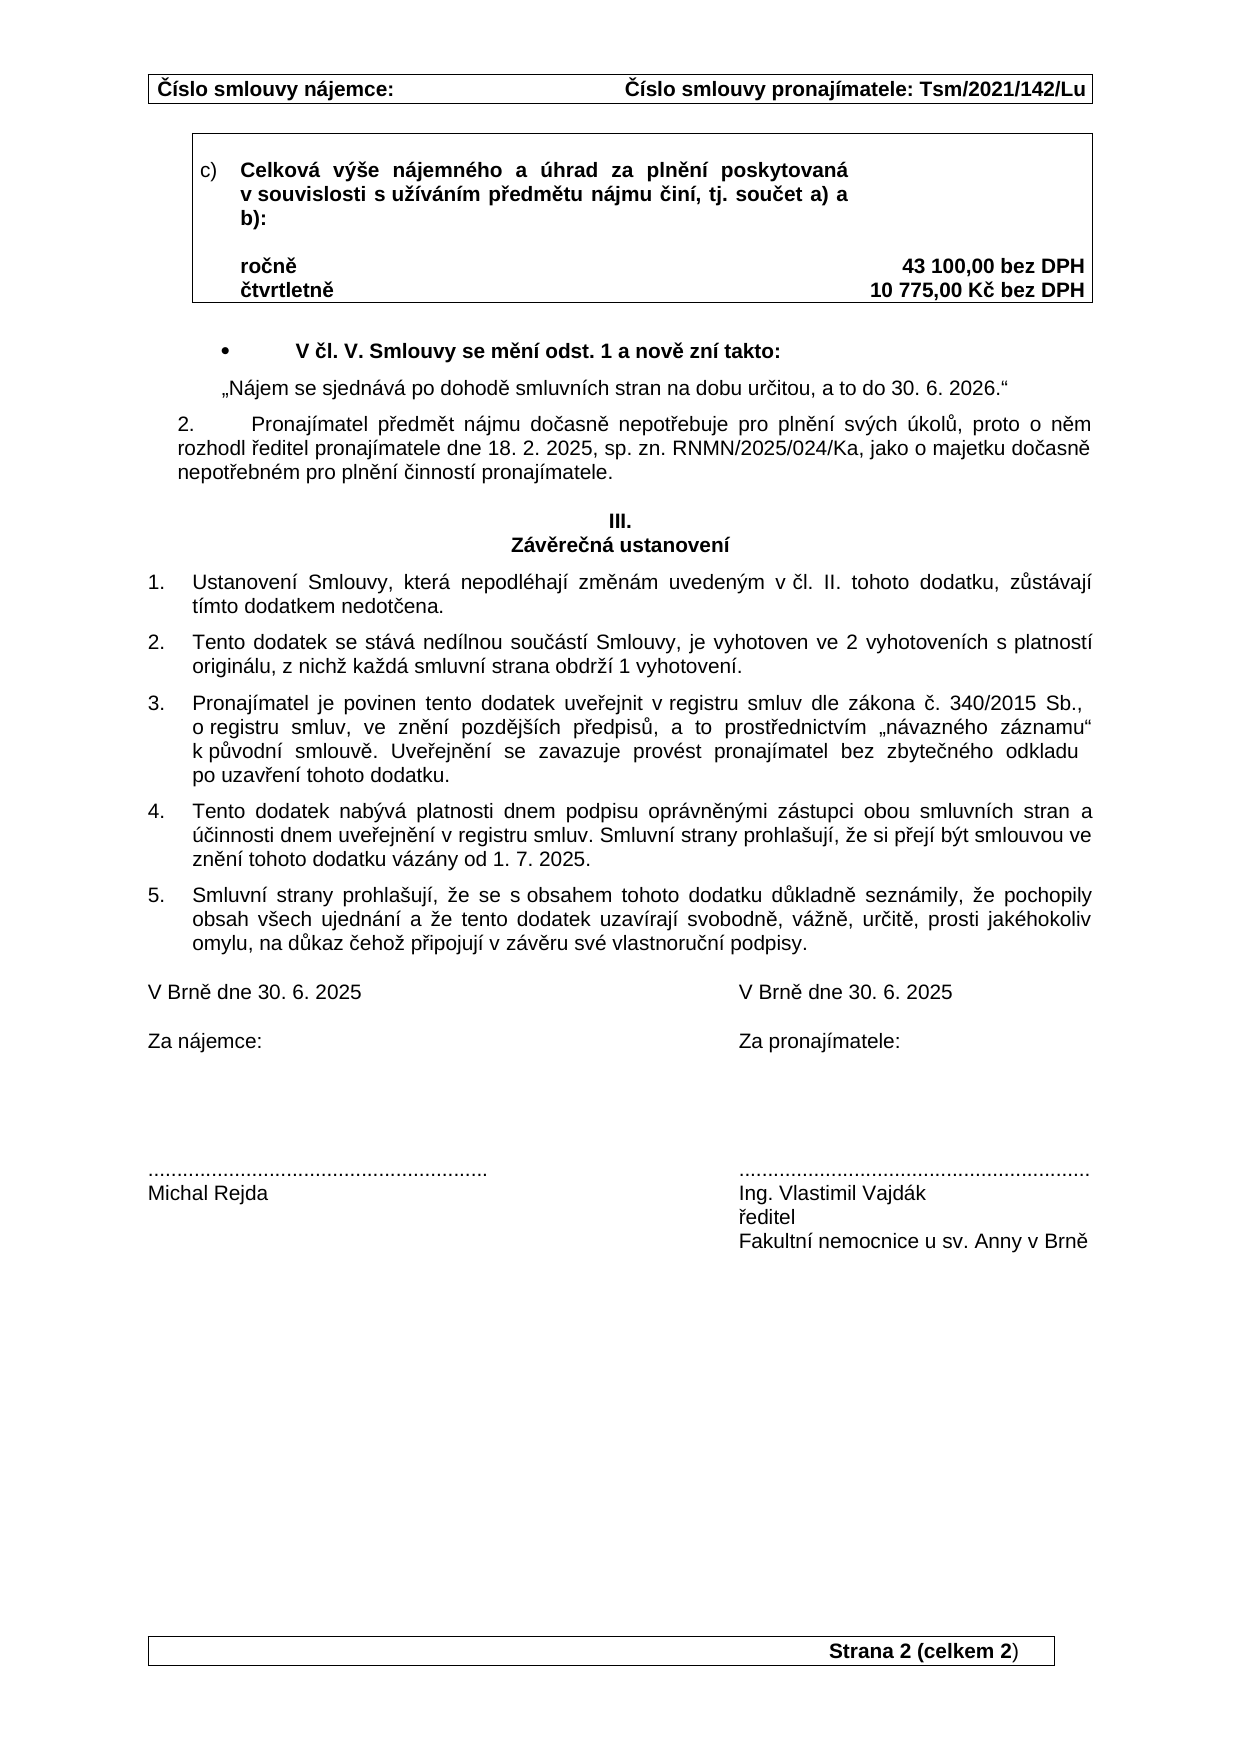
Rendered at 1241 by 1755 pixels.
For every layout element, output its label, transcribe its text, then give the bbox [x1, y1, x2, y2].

list Tento dodatek se stává nedílnou součástí Smlouvy, je vyhotoven ve 2 vyhotoveních s platností originálu, z nichž každá smluvní strana obdrží 1 vyhotovení. [148, 630, 1093, 678]
table_cell Celková výše nájemného a úhrad za plnění poskytovaná v souvislosti s užíváním předmětu nájmu činí, tj. součet a) a b): ročně čtvrtletně [233, 134, 856, 302]
text Fakultní nemocnice u sv. Anny v Brně [665, 1229, 1093, 1253]
text ........................................................... ............................................................. [148, 1157, 1093, 1181]
table_cell 43 100,00 bez DPH 10 775,00 Kč bez DPH [856, 134, 1092, 302]
text Závěrečná ustanovení [148, 533, 1093, 557]
list Smluvní strany prohlašují, že se s obsahem tohoto dodatku důkladně seznámily, že pochopily obsah všech ujednání a že tento dodatek uzavírají svobodně, vážně, určitě, prosti jakéhokoliv omylu, na důkaz čehož připojují v závěru své vlastnoruční podpisy. [148, 883, 1093, 955]
text ředitel [148, 1205, 1093, 1229]
list V čl. V. Smlouvy se mění odst. 1 a nově zní takto: [222, 339, 1093, 363]
list Pronajímatel předmět nájmu dočasně nepotřebuje pro plnění svých úkolů, proto o něm rozhodl ředitel pronajímatele dne 18. 2. 2025, sp. zn. RNMN/2025/024/Ka, jako o majetku dočasně nepotřebném pro plnění činností pronajímatele. [177, 412, 1093, 484]
list Pronajímatel je povinen tento dodatek uveřejnit v registru smluv dle zákona č. 340/2015 Sb., o registru smluv, ve znění pozdějších předpisů, a to prostřednictvím „návazného záznamu“ k původní smlouvě. Uveřejnění se zavazuje provést pronajímatel bez zbytečného odkladu po uzavření tohoto dodatku. [148, 691, 1093, 786]
list Ustanovení Smlouvy, která nepodléhají změnám uvedeným v čl. II. tohoto dodatku, zůstávají tímto dodatkem nedotčena. [148, 569, 1093, 617]
text V Brně dne 30. 6. 2025 V Brně dne 30. 6. 2025 [148, 980, 1093, 1004]
table_cell c) [193, 134, 233, 302]
text Michal Rejda Ing. Vlastimil Vajdák [148, 1181, 1093, 1205]
text Za nájemce: Za pronajímatele: [148, 1029, 1093, 1053]
subtitle „Nájem se sjednává po dohodě smluvních stran na dobu určitou, a to do 30. 6. 2026.“ [148, 376, 1093, 400]
list Tento dodatek nabývá platnosti dnem podpisu oprávněnými zástupci obou smluvních stran a účinnosti dnem uveřejnění v registru smluv. Smluvní strany prohlašují, že si přejí být smlouvou ve znění tohoto dodatku vázány od 1. 7. 2025. [148, 799, 1093, 871]
text III. [148, 509, 1093, 533]
